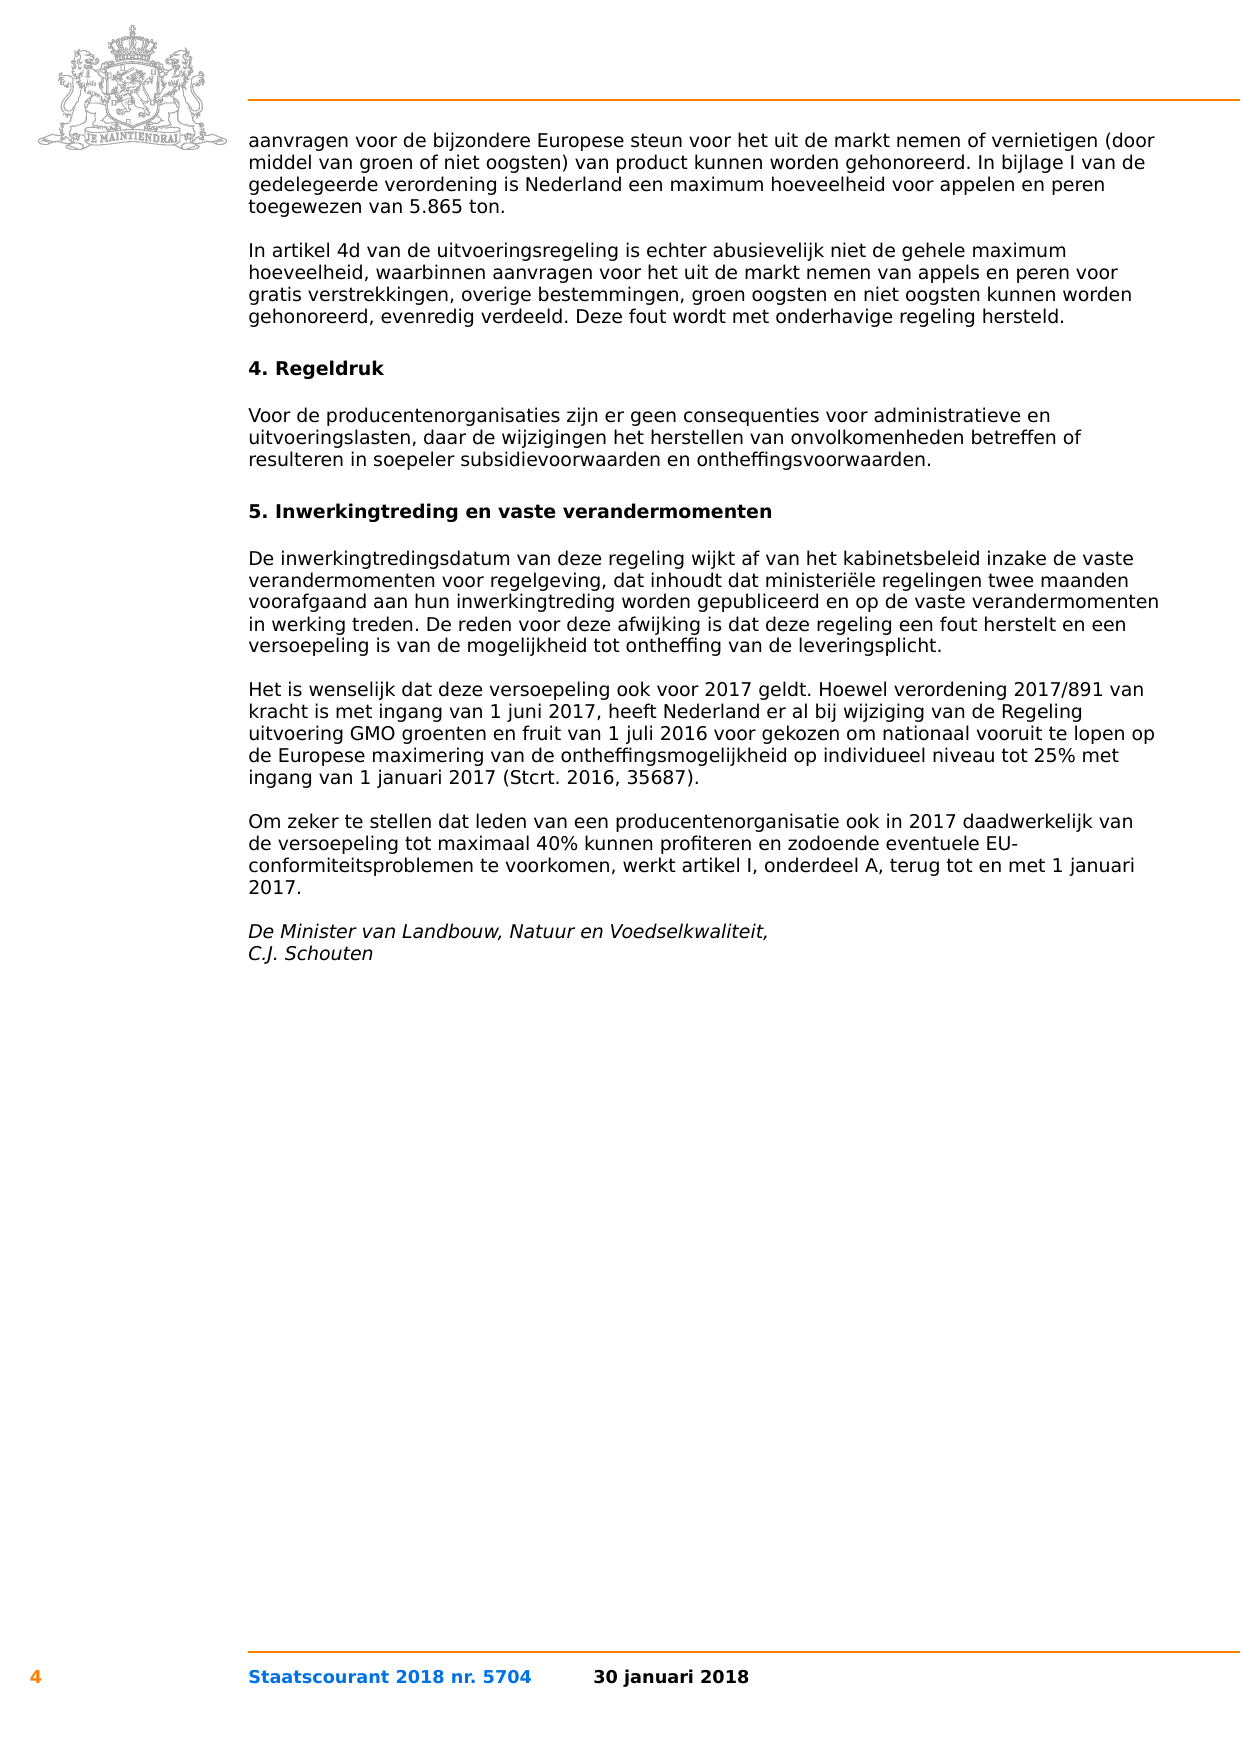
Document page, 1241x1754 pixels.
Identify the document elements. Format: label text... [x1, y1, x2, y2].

subtitle 4. Regeldruk [248, 358, 1163, 379]
text De inwerkingtredingsdatum van deze regeling wijkt af van het kabinetsbeleid inzake de vaste verandermomenten voor regelgeving, dat inhoudt dat ministeriële regelingen twee maanden voorafgaand aan hun inwerkingtreding worden gepubliceerd en op de vaste verandermomenten in werking treden. De reden voor deze afwijking is dat deze regeling een fout herstelt en een versoepeling is van de mogelijkheid tot ontheffing van de leveringsplicht. [248, 547, 1163, 657]
text Om zeker te stellen dat leden van een producentenorganisatie ook in 2017 daadwerkelijk van de versoepeling tot maximaal 40% kunnen profiteren en zodoende eventuele EU-conformiteitsproblemen te voorkomen, werkt artikel I, onderdeel A, terug tot en met 1 januari 2017. [248, 811, 1163, 899]
picture [38, 25, 227, 150]
text De Minister van Landbouw, Natuur en Voedselkwaliteit, C.J. Schouten [248, 921, 1163, 965]
subtitle 5. Inwerkingtreding en vaste verandermomenten [248, 501, 1163, 522]
text Voor de producentenorganisaties zijn er geen consequenties voor administratieve en uitvoeringslasten, daar de wijzigingen het herstellen van onvolkomenheden betreffen of resulteren in soepeler subsidievoorwaarden en ontheffingsvoorwaarden. [248, 404, 1163, 471]
text aanvragen voor de bijzondere Europese steun voor het uit de markt nemen of vernietigen (door middel van groen of niet oogsten) van product kunnen worden gehonoreerd. In bijlage I van de gedelegeerde verordening is Nederland een maximum hoeveelheid voor appelen en peren toegewezen van 5.865 ton. [248, 130, 1163, 218]
text Het is wenselijk dat deze versoepeling ook voor 2017 geldt. Hoewel verordening 2017/891 van kracht is met ingang van 1 juni 2017, heeft Nederland er al bij wijziging van de Regeling uitvoering GMO groenten en fruit van 1 juli 2016 voor gekozen om nationaal vooruit te lopen op de Europese maximering van de ontheffingsmogelijkheid op individueel niveau tot 25% met ingang van 1 januari 2017 (Stcrt. 2016, 35687). [248, 679, 1163, 789]
text In artikel 4d van de uitvoeringsregeling is echter abusievelijk niet de gehele maximum hoeveelheid, waarbinnen aanvragen voor het uit de markt nemen van appels en peren voor gratis verstrekkingen, overige bestemmingen, groen oogsten en niet oogsten kunnen worden gehonoreerd, evenredig verdeeld. Deze fout wordt met onderhavige regeling hersteld. [248, 240, 1163, 328]
